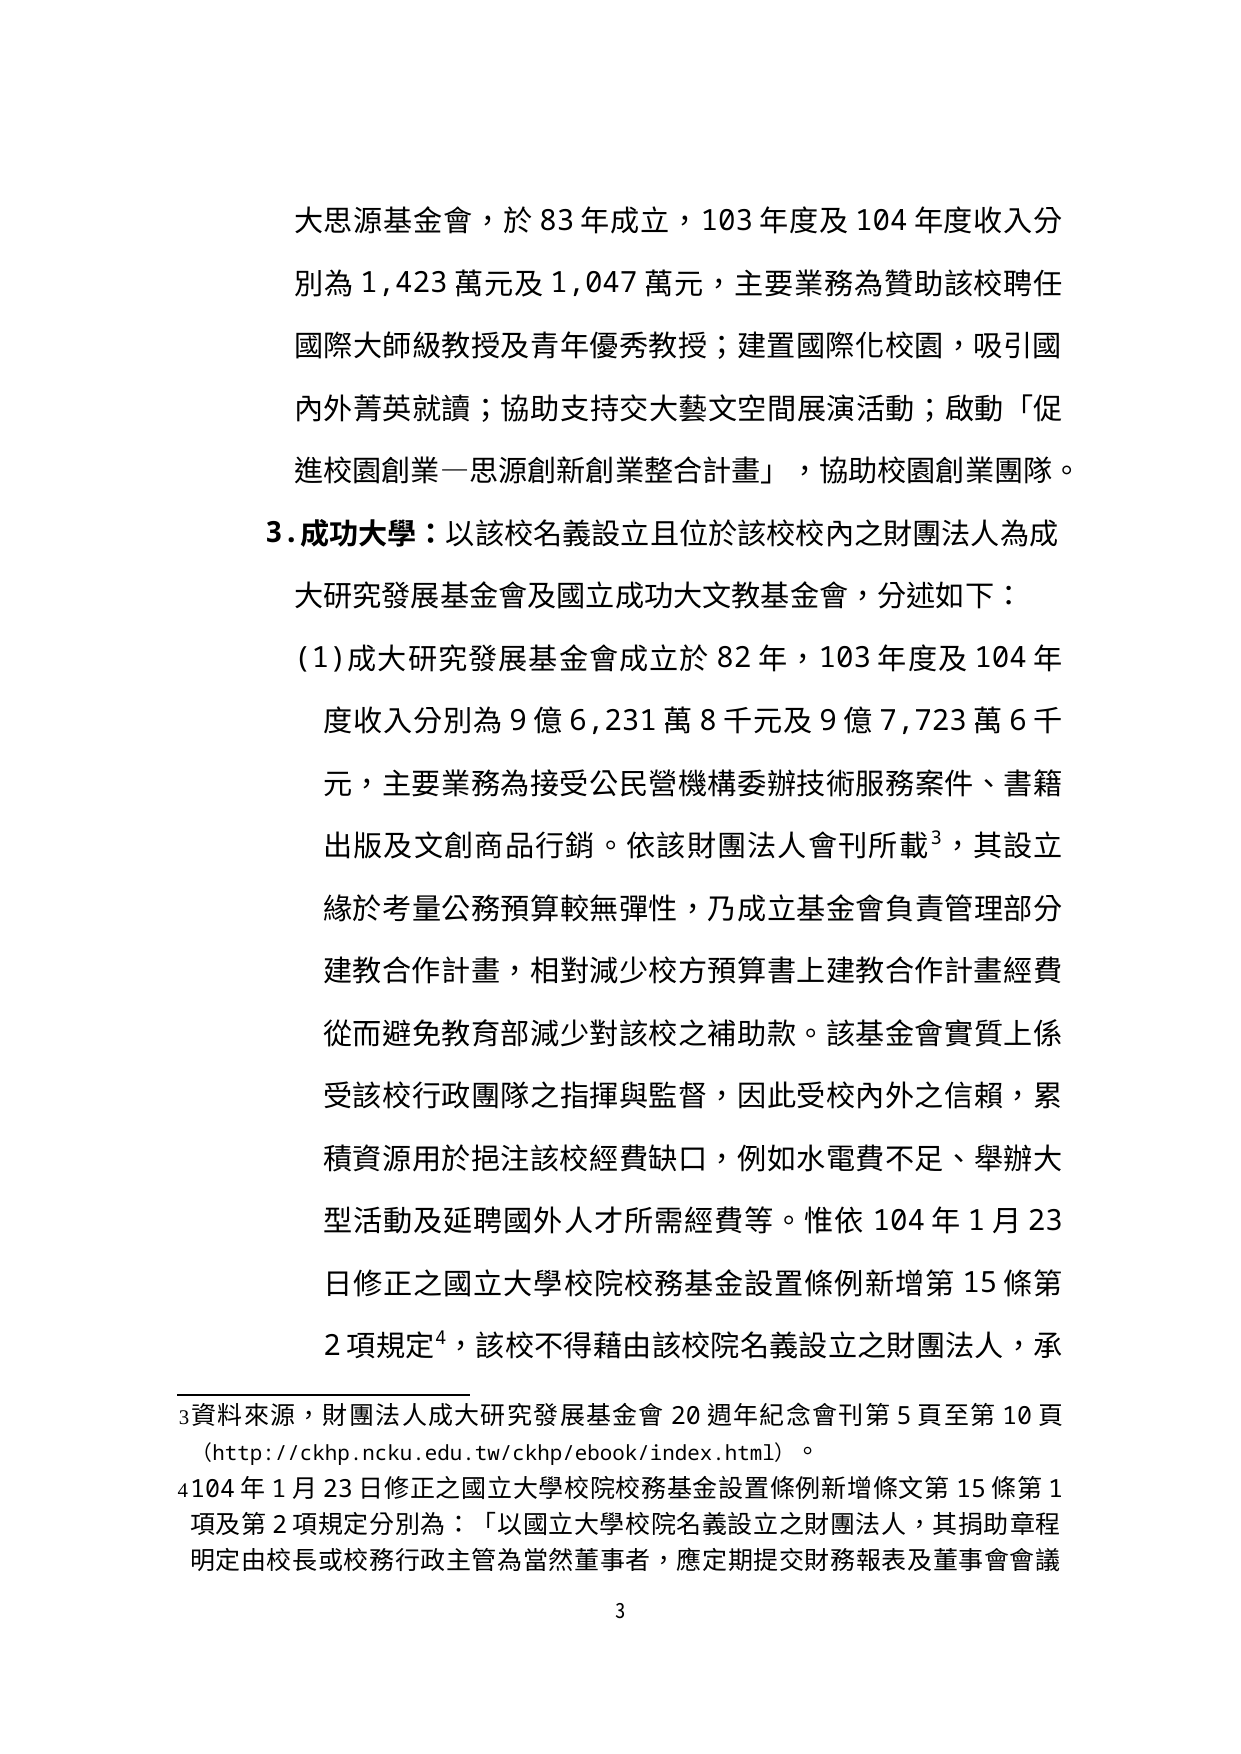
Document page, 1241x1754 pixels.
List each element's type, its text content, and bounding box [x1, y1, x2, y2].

text 資料來源，財團法人成大研究發展基金會20週年紀念會刊第5頁至第10頁（http://ckhp.ncku.edu.tw/ckhp/ebook/index.html）。 [179, 1396, 1063, 1468]
text 3.成功大學：以該校名義設立且位於該校校內之財團法人為成大研究發展基金會及國立成功大文教基金會，分述如下： [265, 490, 1063, 615]
text (1)成大研究發展基金會成立於82年，103年度及104年度收入分別為9億6,231萬8千元及9億7,723萬6千元，主要業務為接受公民營機構委辦技術服務案件、書籍出版及文創商品行銷。依該財團法人會刊所載，其設立緣於考量公務預算較無彈性，乃成立基金會負責管理部分建教合作計畫，相對減少校方預算書上建教合作計畫經費，從而避免教育部減少對該校之補助款。該基金會實質上係受該校行政團隊之指揮與監督，因此受校內外之信賴，累積資源用於挹注該校經費缺口，例如水電費不足、舉辦大型活動及延聘國外人才所需經費等。惟依104年1月23日修正之國立大學校院校務基金設置條例新增第15條第2項規定，該校不得藉由該校院名義設立之財團法人，承攬公民營機關（構）委託之研究案或產學合作案。 [294, 615, 1063, 1365]
text 104年1月23日修正之國立大學校院校務基金設置條例新增條文第15條第1項及第2項規定分別為：「以國立大學校院名義設立之財團法人，其捐助章程明定由校長或校務行政主管為當然董事者，應定期提交財務報表及董事會會議 [177, 1468, 1063, 1577]
text 2.交通大學：以該校名義設立且位於該校校內之財團法人為交大思源基金會，於83年成立，103年度及104年度收入分別為1,423萬元及1,047萬元，主要業務為贊助該校聘任國際大師級教授及青年優秀教授；建置國際化校園，吸引國內外菁英就讀；協助支持交大藝文空間展演活動；啟動「促進校園創業—思源創新創業整合計畫」，協助校園創業團隊。 [265, 177, 1063, 490]
